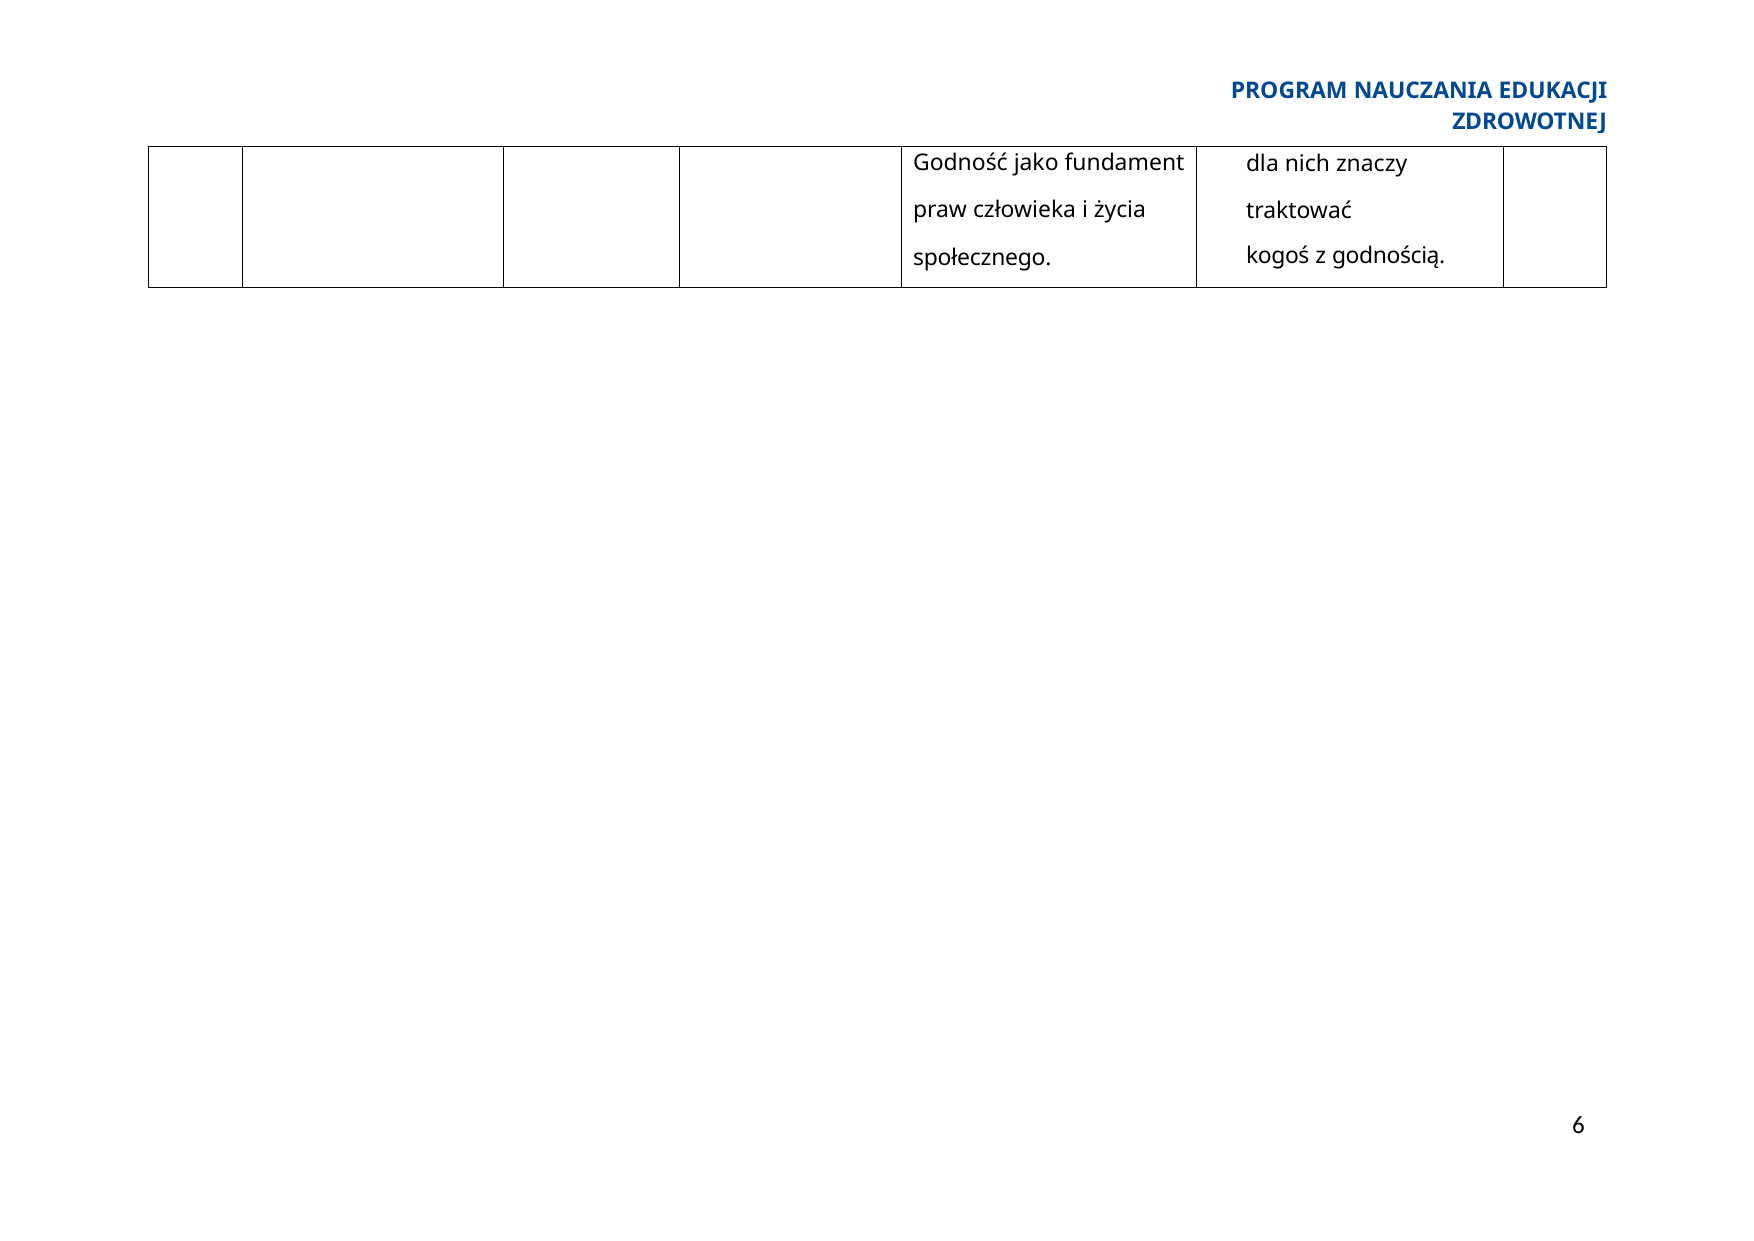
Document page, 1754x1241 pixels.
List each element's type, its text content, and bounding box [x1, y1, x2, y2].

table_cell [149, 147, 242, 287]
table_cell [243, 147, 503, 287]
table_cell dla nich znaczy traktować kogoś z godnością. [1197, 147, 1503, 287]
table_cell [680, 147, 901, 287]
table_cell [1504, 147, 1606, 287]
table_cell [504, 147, 679, 287]
table_cell Godność jako fundament praw człowieka i życia społecznego. [902, 147, 1196, 287]
